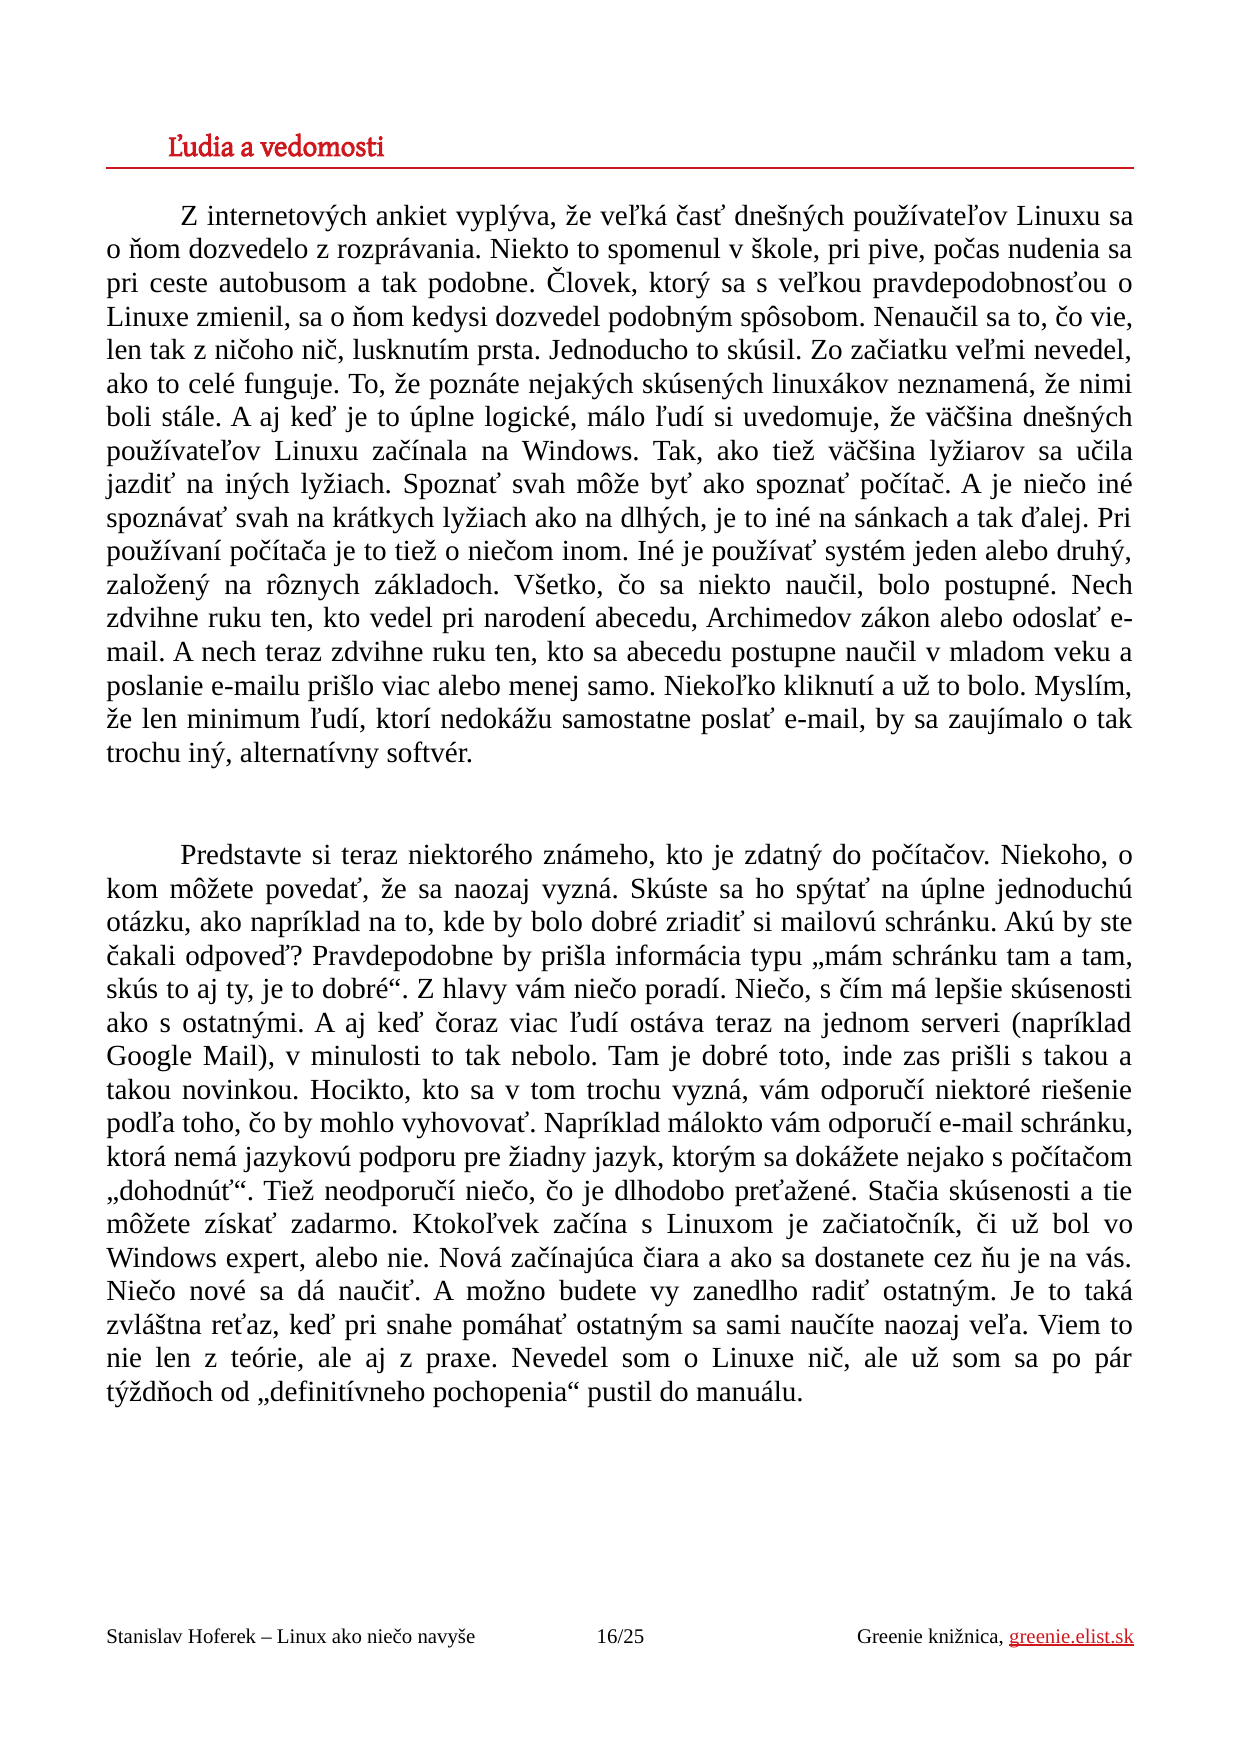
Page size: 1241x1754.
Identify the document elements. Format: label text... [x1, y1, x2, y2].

subtitle Ľudia a vedomosti [106, 127, 1134, 167]
text Predstavte si teraz niektorého známeho, kto je zdatný do počítačov. Niekoho, o kom môžete povedať, že sa naozaj vyzná. Skúste sa ho spýtať na úplne jednoduchú otázku, ako napríklad na to, kde by bolo dobré zriadiť si mailovú schránku. Akú by ste čakali odpoveď? Pravdepodobne by prišla informácia typu „mám schránku tam a tam, skús to aj ty, je to dobré“. Z hlavy vám niečo poradí. Niečo, s čím má lepšie skúsenosti ako s ostatnými. A aj keď čoraz viac ľudí ostáva teraz na jednom serveri (napríklad Google Mail), v minulosti to tak nebolo. Tam je dobré toto, inde zas prišli s takou a takou novinkou. Hocikto, kto sa v tom trochu vyzná, vám odporučí niektoré riešenie podľa toho, čo by mohlo vyhovovať. Napríklad málokto vám odporučí e-mail schránku, ktorá nemá jazykovú podporu pre žiadny jazyk, ktorým sa dokážete nejako s počítačom „dohodnúť“. Tiež neodporučí niečo, čo je dlhodobo preťažené. Stačia skúsenosti a tie môžete získať zadarmo. Ktokoľvek začína s Linuxom je začiatočník, či už bol vo Windows expert, alebo nie. Nová začínajúca čiara a ako sa dostanete cez ňu je na vás. Niečo nové sa dá naučiť. A možno budete vy zanedlho radiť ostatným. Je to taká zvláštna reťaz, keď pri snahe pomáhať ostatným sa sami naučíte naozaj veľa. Viem to nie len z teórie, ale aj z praxe. Nevedel som o Linuxe nič, ale už som sa po pár týždňoch od „definitívneho pochopenia“ pustil do manuálu. [106, 837, 1134, 1407]
text Z internetových ankiet vyplýva, že veľká časť dnešných používateľov Linuxu sa o ňom dozvedelo z rozprávania. Niekto to spomenul v škole, pri pive, počas nudenia sa pri ceste autobusom a tak podobne. Človek, ktorý sa s veľkou pravdepodobnosťou o Linuxe zmienil, sa o ňom kedysi dozvedel podobným spôsobom. Nenaučil sa to, čo vie, len tak z ničoho nič, lusknutím prsta. Jednoducho to skúsil. Zo začiatku veľmi nevedel, ako to celé funguje. To, že poznáte nejakých skúsených linuxákov neznamená, že nimi boli stále. A aj keď je to úplne logické, málo ľudí si uvedomuje, že väčšina dnešných používateľov Linuxu začínala na Windows. Tak, ako tiež väčšina lyžiarov sa učila jazdiť na iných lyžiach. Spoznať svah môže byť ako spoznať počítač. A je niečo iné spoznávať svah na krátkych lyžiach ako na dlhých, je to iné na sánkach a tak ďalej. Pri používaní počítača je to tiež o niečom inom. Iné je používať systém jeden alebo druhý, založený na rôznych základoch. Všetko, čo sa niekto naučil, bolo postupné. Nech zdvihne ruku ten, kto vedel pri narodení abecedu, Archimedov zákon alebo odoslať e-mail. A nech teraz zdvihne ruku ten, kto sa abecedu postupne naučil v mladom veku a poslanie e-mailu prišlo viac alebo menej samo. Niekoľko kliknutí a už to bolo. Myslím, že len minimum ľudí, ktorí nedokážu samostatne poslať e-mail, by sa zaujímalo o tak trochu iný, alternatívny softvér. [106, 198, 1134, 768]
